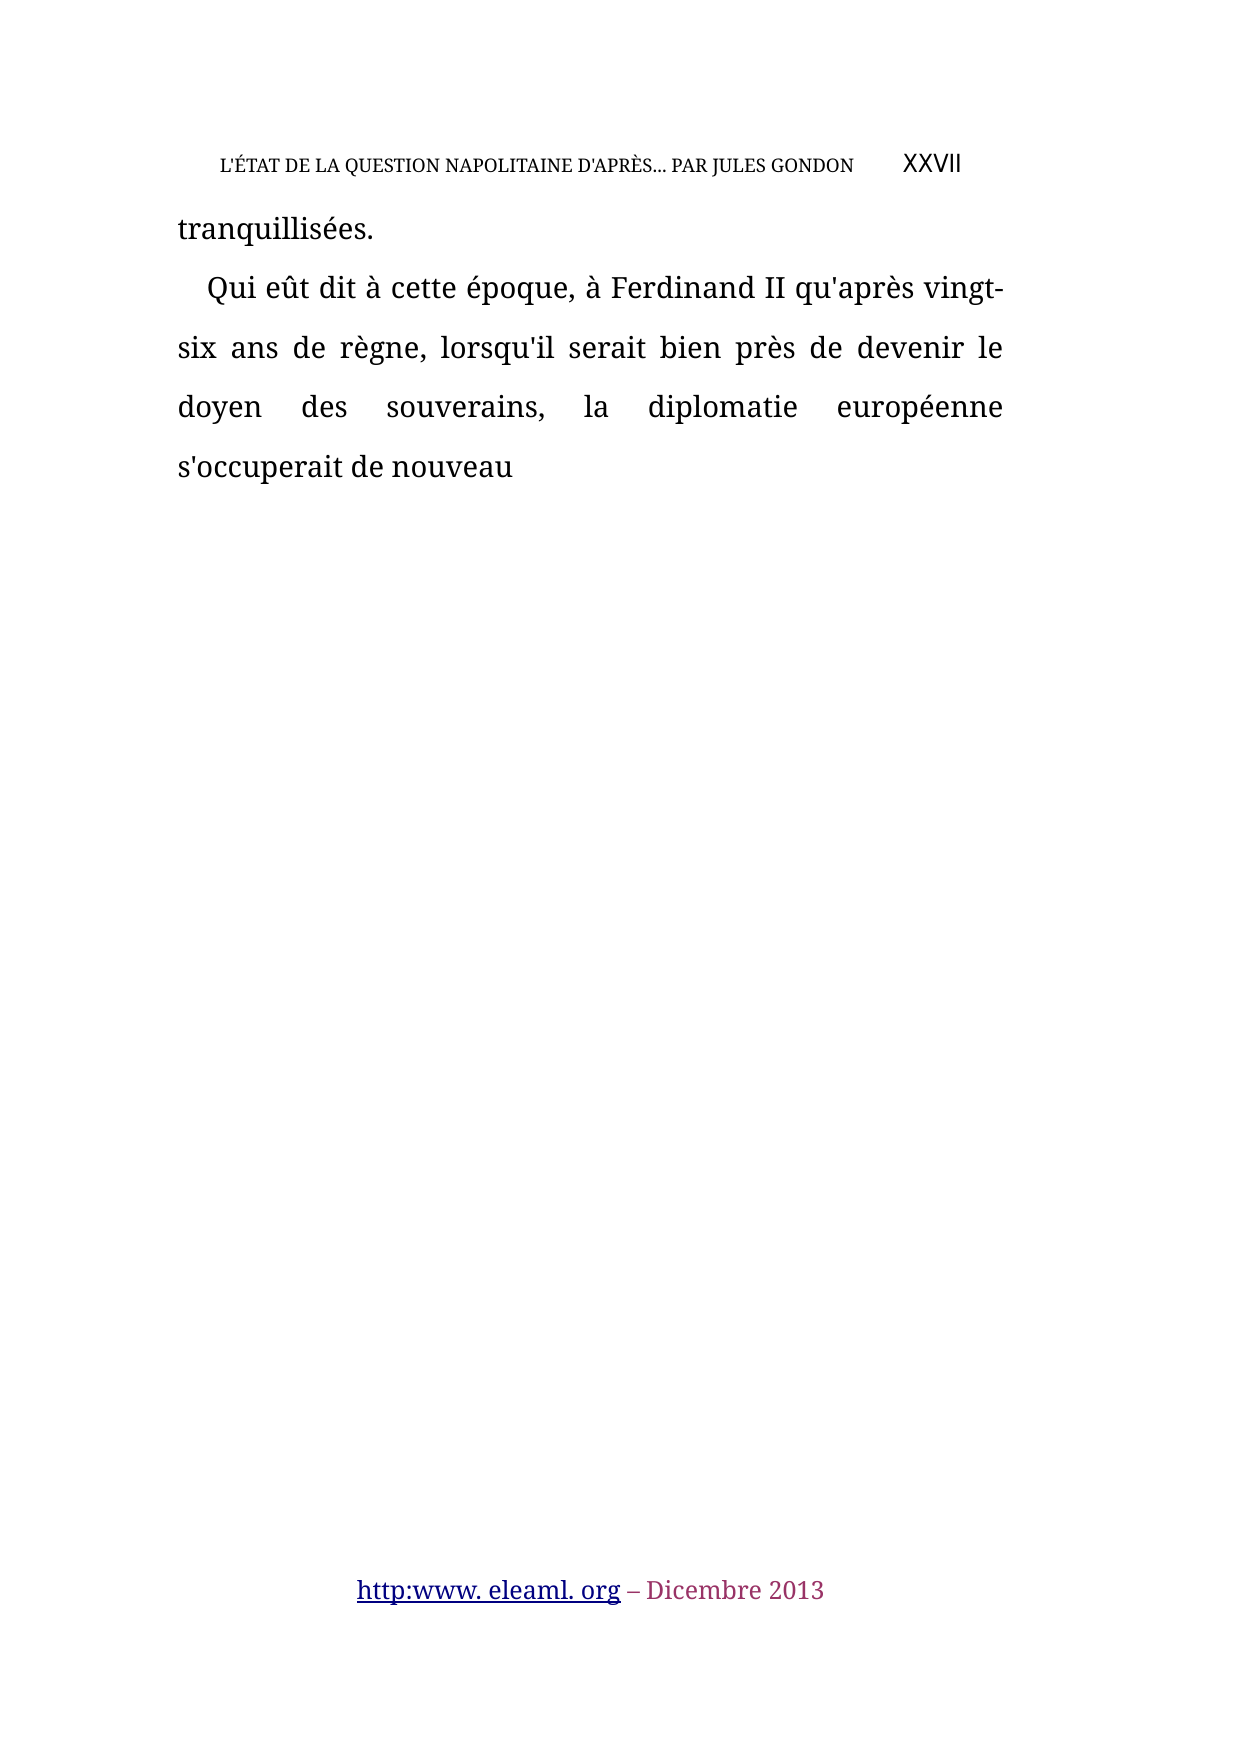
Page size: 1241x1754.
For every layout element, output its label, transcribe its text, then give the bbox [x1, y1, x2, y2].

text tranquillisées. [177, 208, 1004, 248]
text Qui eût dit à cette époque, à Ferdinand II qu'après vingt-six ans de règne, lorsqu'il serait bien près de devenir le doyen des souverains, la diplomatie européenne s'occuperait de nouveau [177, 268, 1004, 486]
